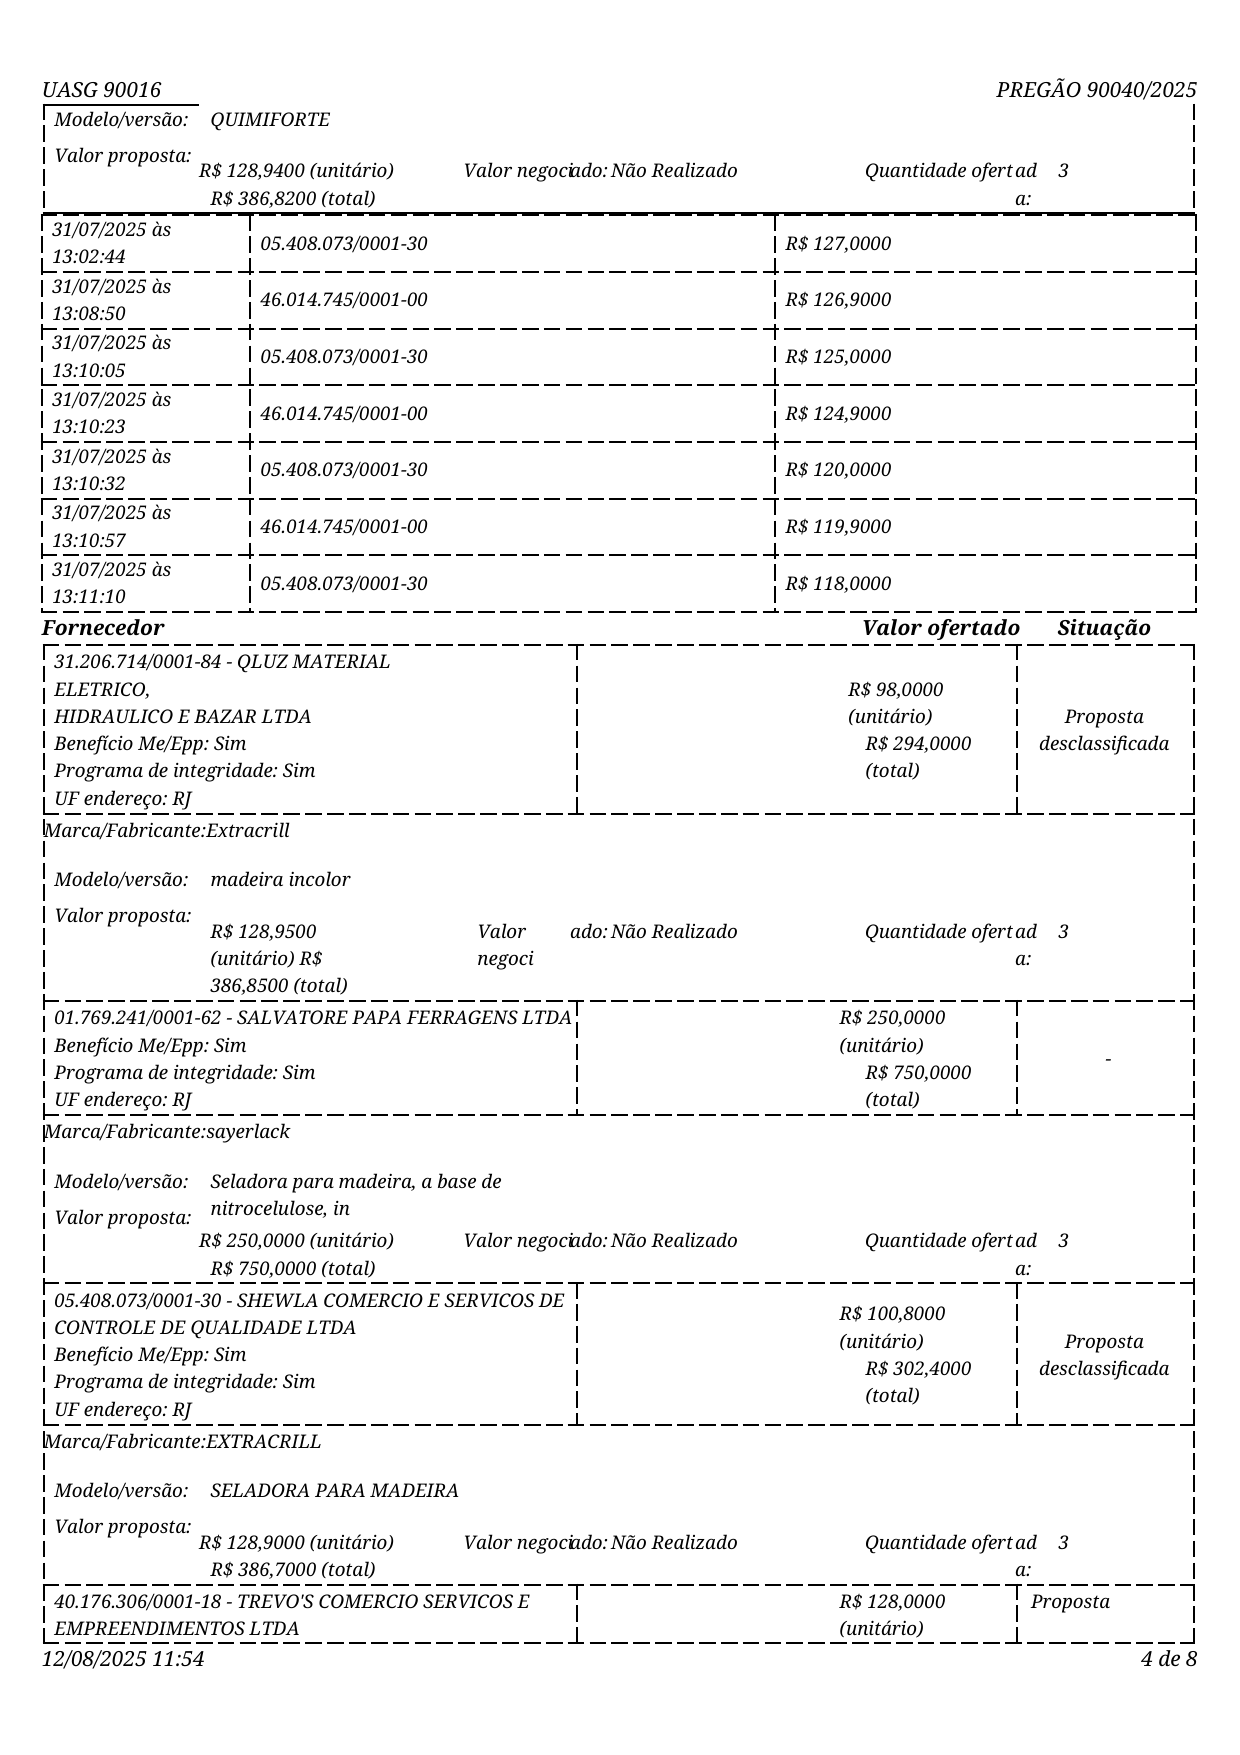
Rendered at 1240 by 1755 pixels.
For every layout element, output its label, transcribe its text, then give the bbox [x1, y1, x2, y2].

table_cell [577, 1114, 839, 1165]
table_cell Marca/Fabricante: sayerlack [44, 1114, 577, 1165]
table_cell [839, 1424, 1017, 1475]
table_cell [577, 1282, 839, 1423]
table_cell [839, 1475, 1017, 1524]
table_cell ada: [1017, 913, 1048, 1000]
table_cell R$ 124,9000 [775, 384, 1196, 441]
table_cell Marca/Fabricante: EXTRACRILL [44, 1424, 577, 1475]
table_cell ada: [1017, 1524, 1048, 1583]
table_cell 05.408.073/0001-30 [250, 554, 775, 611]
table_cell R$ 128,9400 (unitário) Valor negoci R$ 386,8200 (total) [199, 153, 577, 212]
table_cell ado: Não Realizado [577, 1524, 839, 1583]
table_cell 31/07/2025 às 13:08:50 [42, 271, 250, 328]
table_cell [1101, 1165, 1194, 1223]
table_header 31/07/2025 às 13:02:44 [42, 214, 250, 271]
table_cell Modelo/versão: Valor proposta: [44, 864, 199, 1000]
table_cell R$ 250,0000 (unitário) Valor negoci R$ 750,0000 (total) [199, 1223, 577, 1282]
table_cell ada: [1017, 153, 1048, 212]
table_cell [577, 1000, 839, 1114]
table_cell 31/07/2025 às 13:10:23 [42, 384, 250, 441]
table_header R$ 127,0000 [775, 214, 1196, 271]
table_cell Quantidade ofert [839, 1524, 1017, 1583]
table_cell [577, 864, 839, 913]
table_cell [577, 1424, 839, 1475]
table_cell ado: Não Realizado [577, 153, 839, 212]
table_cell [577, 813, 839, 864]
table_cell R$ 128,9500 (unitário) R$ 386,8500 (total) [199, 913, 477, 1000]
table_cell R$ 119,9000 [775, 498, 1196, 554]
table_cell [839, 104, 1017, 153]
table_cell [839, 1165, 1017, 1223]
table_cell SELADORA PARA MADEIRA [199, 1475, 577, 1524]
table_cell Modelo/versão: Valor proposta: [44, 106, 199, 212]
table_cell [577, 1584, 839, 1642]
table_cell 01.769.241/0001-62 - SALVATORE PAPA FERRAGENS LTDA Benefício Me/Epp: Sim Programa de integridade: Sim UF endereço: RJ [44, 1000, 577, 1114]
table_cell Proposta desclassificada [1017, 1282, 1194, 1423]
table_cell [477, 864, 577, 913]
table_cell 46.014.745/0001-00 [250, 498, 775, 554]
table_cell madeira incolor [199, 864, 477, 913]
table_cell [1017, 1475, 1194, 1524]
table_header R$ 98,0000 (unitário) R$ 294,0000 (total) [839, 644, 1017, 812]
table_cell ado: Não Realizado [577, 1223, 839, 1282]
table_cell [1017, 1424, 1194, 1475]
table_cell [1017, 1000, 1101, 1114]
table_cell ado: Não Realizado [577, 913, 839, 1000]
table_cell QUIMIFORTE [199, 104, 577, 153]
table_cell [1101, 1114, 1194, 1165]
table_cell [1017, 864, 1194, 913]
table_cell [839, 813, 1017, 864]
table_cell [577, 1165, 839, 1223]
table_cell Valor negoci [477, 913, 577, 1000]
table_cell 3 [1048, 1223, 1101, 1282]
table_cell R$ 128,9000 (unitário) Valor negoci R$ 386,7000 (total) [199, 1524, 577, 1583]
table_cell [839, 864, 1017, 913]
table_cell 3 [1048, 913, 1194, 1000]
table_cell 05.408.073/0001-30 [250, 441, 775, 498]
table_cell R$ 126,9000 [775, 271, 1196, 328]
table_cell Modelo/versão: Valor proposta: [44, 1165, 199, 1282]
table_cell ada: [1017, 1223, 1048, 1282]
table_cell Modelo/versão: Valor proposta: [44, 1475, 199, 1583]
table_cell - [1101, 1000, 1194, 1114]
table_cell R$ 100,8000 (unitário) R$ 302,4000 (total) [839, 1282, 1017, 1423]
table_cell 46.014.745/0001-00 [250, 271, 775, 328]
table_cell Quantidade ofert [839, 153, 1017, 212]
table_cell 31/07/2025 às 13:11:10 [42, 554, 250, 611]
table_cell 31/07/2025 às 13:10:57 [42, 498, 250, 554]
table_cell R$ 250,0000 (unitário) R$ 750,0000 (total) [839, 1000, 1017, 1114]
table_cell R$ 118,0000 [775, 554, 1196, 611]
table_cell 05.408.073/0001-30 [250, 328, 775, 384]
table_header 31.206.714/0001-84 - QLUZ MATERIAL ELETRICO, HIDRAULICO E BAZAR LTDA Benefício Me/Epp: Sim Programa de integridade: Sim UF endereço: RJ [44, 644, 477, 812]
table_cell [1017, 813, 1194, 864]
table_header Proposta desclassificada [1017, 644, 1194, 812]
table_cell [477, 813, 577, 864]
table_cell Seladora para madeira, a base de nitrocelulose, in [199, 1165, 577, 1223]
table_cell Marca/Fabricante: Extracrill [44, 813, 477, 864]
table_cell [577, 1475, 839, 1524]
table_cell 05.408.073/0001-30 - SHEWLA COMERCIO E SERVICOS DE CONTROLE DE QUALIDADE LTDA Benefício Me/Epp: Sim Programa de integridade: Sim UF endereço: RJ [44, 1282, 577, 1423]
table_header [477, 644, 577, 812]
table_cell [1017, 1165, 1101, 1223]
table_cell [577, 104, 839, 153]
table_cell [1017, 1114, 1101, 1165]
table_cell R$ 128,0000 (unitário) [839, 1584, 1017, 1642]
table_cell R$ 120,0000 [775, 441, 1196, 498]
table_cell 40.176.306/0001-18 - TREVO'S COMERCIO SERVICOS E EMPREENDIMENTOS LTDA [44, 1584, 577, 1642]
table_cell Proposta [1017, 1584, 1194, 1642]
table_cell [1017, 104, 1194, 153]
table_header 05.408.073/0001-30 [250, 214, 775, 271]
table_cell Quantidade ofert [839, 1223, 1017, 1282]
table_header [577, 644, 839, 812]
table_cell 3 [1048, 153, 1194, 212]
table_cell 31/07/2025 às 13:10:05 [42, 328, 250, 384]
table_cell [1101, 1223, 1194, 1282]
table_cell Quantidade ofert [839, 913, 1017, 1000]
table_cell 31/07/2025 às 13:10:32 [42, 441, 250, 498]
table_cell R$ 125,0000 [775, 328, 1196, 384]
table_cell 3 [1048, 1524, 1194, 1583]
table_cell 46.014.745/0001-00 [250, 384, 775, 441]
table_cell [839, 1114, 1017, 1165]
text Fornecedor Valor ofertado Situação [42, 613, 1200, 641]
